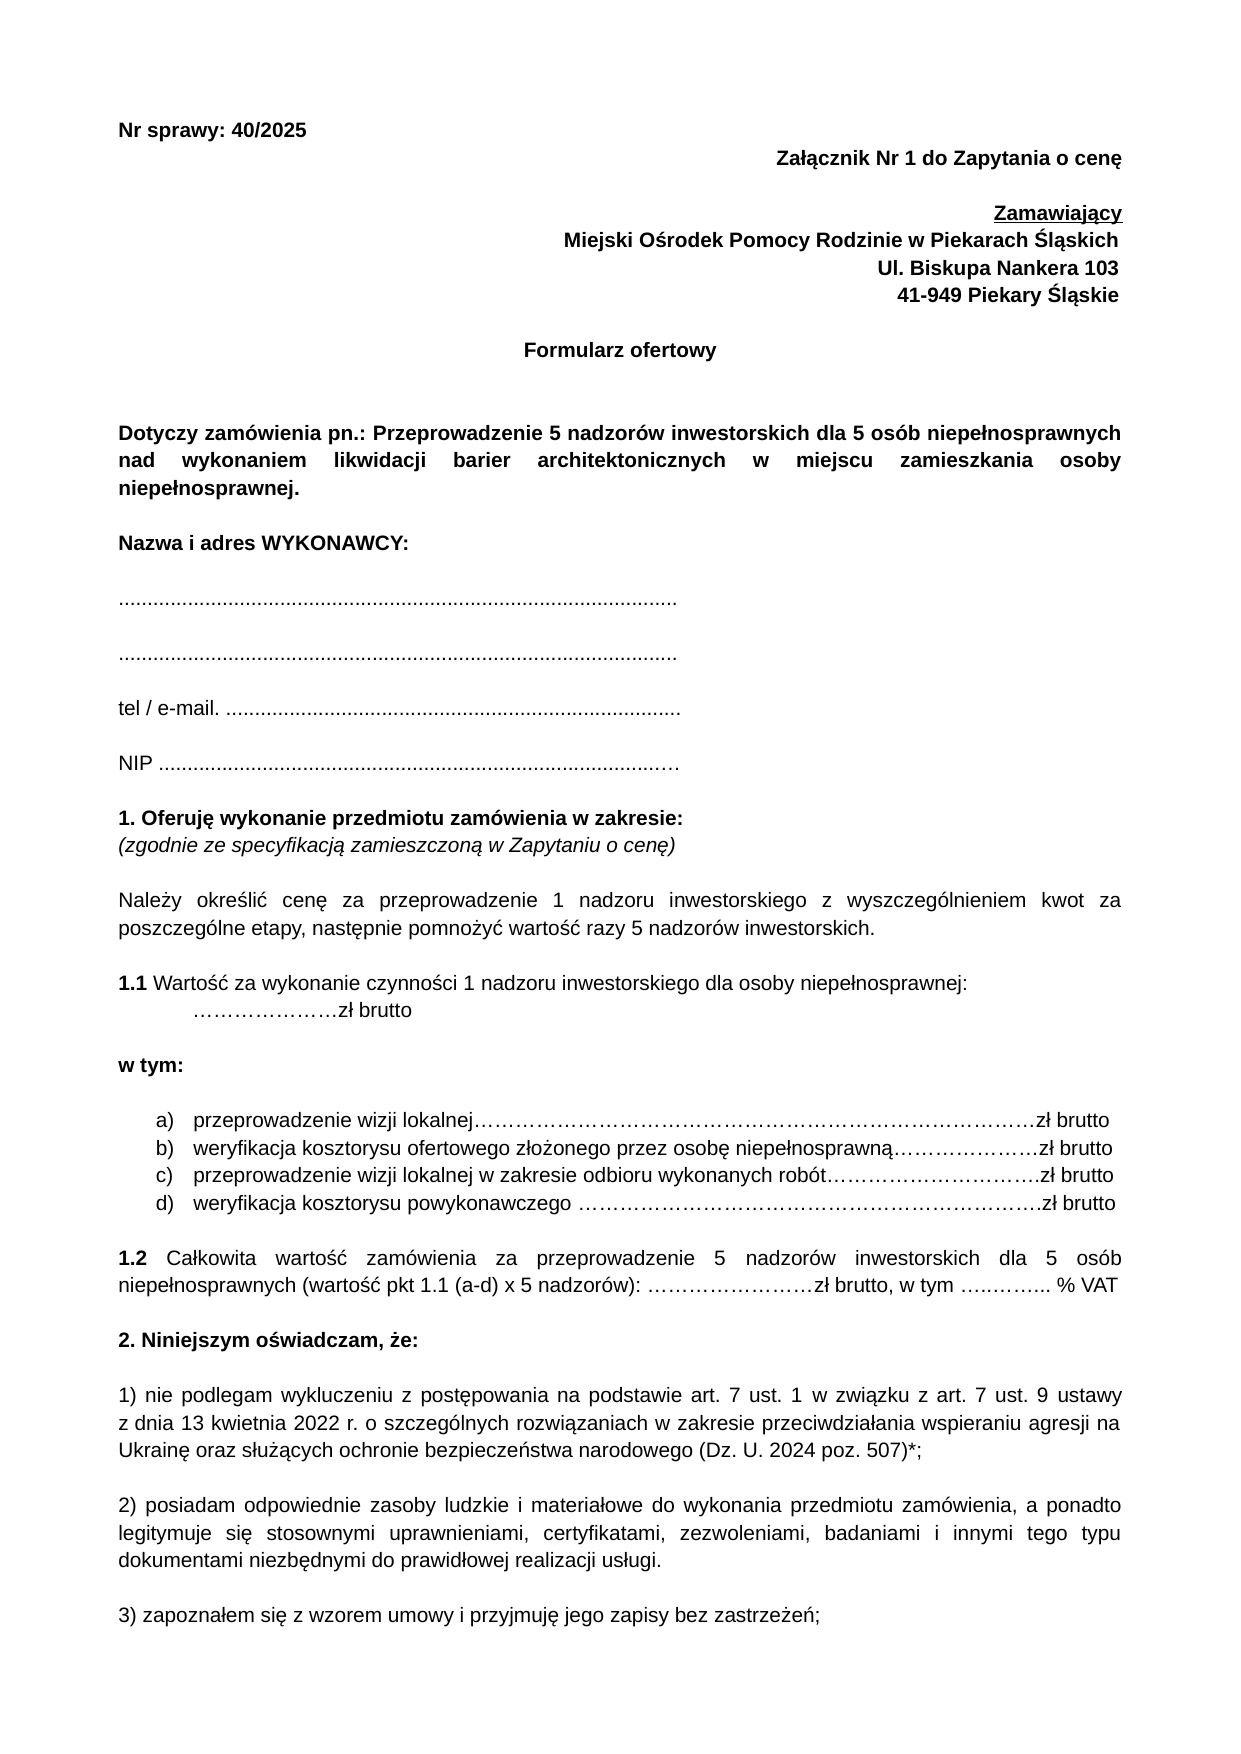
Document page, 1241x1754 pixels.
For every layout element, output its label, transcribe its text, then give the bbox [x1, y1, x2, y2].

list weryfikacja kosztorysu powykonawczego ………………………………………………………….zł brutto [156, 1191, 1122, 1214]
text Nr sprawy: 40/2025 [118, 118, 1122, 142]
text w tym: [118, 1053, 1122, 1077]
text 1. Oferuję wykonanie przedmiotu zamówienia w zakresie: [118, 806, 1122, 829]
list przeprowadzenie wizji lokalnej w zakresie odbioru wykonanych robót………………………….zł brutto [156, 1163, 1122, 1187]
text Ul. Biskupa Nankera 103 [118, 256, 1119, 279]
text ................................................................................................. [118, 586, 1122, 609]
text Załącznik Nr 1 do Zapytania o cenę [664, 146, 1122, 169]
text tel / e-mail. ............................................................................... [118, 696, 1122, 719]
text ................................................................................................. [118, 641, 1122, 664]
text 1.2 Całkowita wartość zamówienia za przeprowadzenie 5 nadzorów inwestorskich dla 5 osób niepełnosprawnych (wartość pkt 1.1 (a-d) x 5 nadzorów): ……………………zł brutto, w tym …..……... % VAT [118, 1246, 1122, 1297]
text 41-949 Piekary Śląskie [118, 283, 1119, 307]
text 1) nie podlegam wykluczeniu z postępowania na podstawie art. 7 ust. 1 w związku z art. 7 ust. 9 ustawy z dnia 13 kwietnia 2022 r. o szczególnych rozwiązaniach w zakresie przeciwdziałania wspieraniu agresji na Ukrainę oraz służących ochronie bezpieczeństwa narodowego (Dz. U. 2024 poz. 507)*; [118, 1383, 1122, 1462]
text 3) zapoznałem się z wzorem umowy i przyjmuję jego zapisy bez zastrzeżeń; [118, 1603, 1122, 1627]
text Należy określić cenę za przeprowadzenie 1 nadzoru inwestorskiego z wyszczególnieniem kwot za poszczególne etapy, następnie pomnożyć wartość razy 5 nadzorów inwestorskich. [118, 888, 1122, 939]
text Dotyczy zamówienia pn.: Przeprowadzenie 5 nadzorów inwestorskich dla 5 osób niepełnosprawnych nad wykonaniem likwidacji barier architektonicznych w miejscu zamieszkania osoby niepełnosprawnej. [118, 421, 1122, 499]
text (zgodnie ze specyfikacją zamieszczoną w Zapytaniu o cenę) [118, 833, 1122, 857]
text Nazwa i adres WYKONAWCY: [118, 531, 1122, 554]
text 2) posiadam odpowiednie zasoby ludzkie i materiałowe do wykonania przedmiotu zamówienia, a ponadto legitymuje się stosownymi uprawnieniami, certyfikatami, zezwoleniami, badaniami i innymi tego typu dokumentami niezbędnymi do prawidłowej realizacji usługi. [118, 1493, 1122, 1572]
text 1.1 Wartość za wykonanie czynności 1 nadzoru inwestorskiego dla osoby niepełnosprawnej: [118, 971, 1122, 994]
list weryfikacja kosztorysu ofertowego złożonego przez osobę niepełnosprawną…………………zł brutto [156, 1136, 1122, 1159]
text 2. Niniejszym oświadczam, że: [118, 1328, 1122, 1352]
text Formularz ofertowy [118, 338, 1122, 362]
text Miejski Ośrodek Pomocy Rodzinie w Piekarach Śląskich [118, 228, 1119, 252]
list przeprowadzenie wizji lokalnej………………………………………………………………………zł brutto [156, 1108, 1122, 1132]
text NIP .......................................................................................… [118, 751, 1122, 774]
text …………………zł brutto [118, 998, 1122, 1022]
text Zamawiający [118, 201, 1122, 224]
